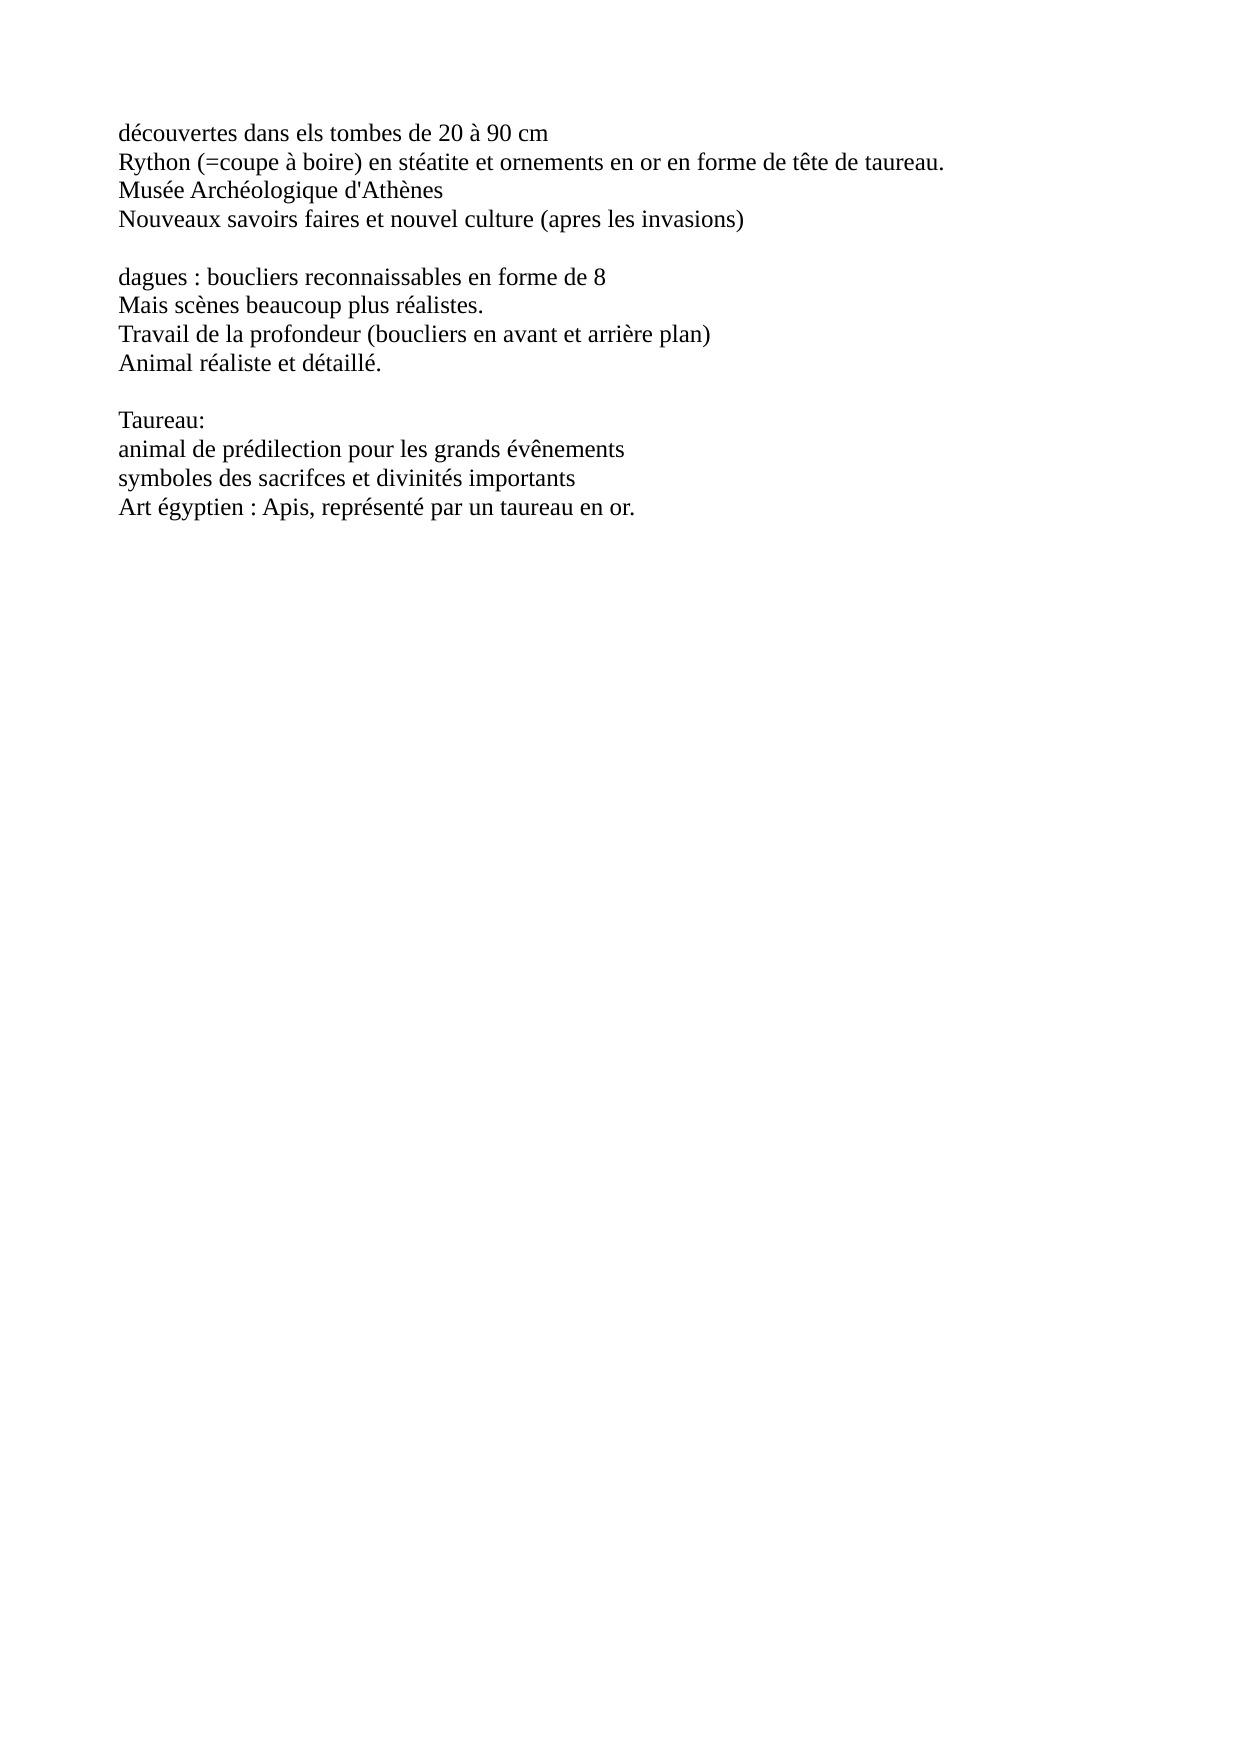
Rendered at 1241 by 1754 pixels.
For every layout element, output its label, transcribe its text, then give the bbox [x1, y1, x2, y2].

text Art égyptien : Apis, représenté par un taureau en or. [118, 492, 1122, 521]
text Animal réaliste et détaillé. [118, 348, 1122, 377]
text Rython (=coupe à boire) en stéatite et ornements en or en forme de tête de taureau. [118, 147, 1122, 176]
text symboles des sacrifces et divinités importants [118, 463, 1122, 492]
text Nouveaux savoirs faires et nouvel culture (apres les invasions) [118, 204, 1122, 233]
text découvertes dans els tombes de 20 à 90 cm [118, 118, 1122, 147]
text Travail de la profondeur (boucliers en avant et arrière plan) [118, 319, 1122, 348]
text Musée Archéologique d'Athènes [118, 176, 1122, 204]
text animal de prédilection pour les grands évênements [118, 434, 1122, 463]
text Taureau: [118, 406, 1122, 434]
text Mais scènes beaucoup plus réalistes. [118, 291, 1122, 319]
text dagues : boucliers reconnaissables en forme de 8 [118, 262, 1122, 291]
